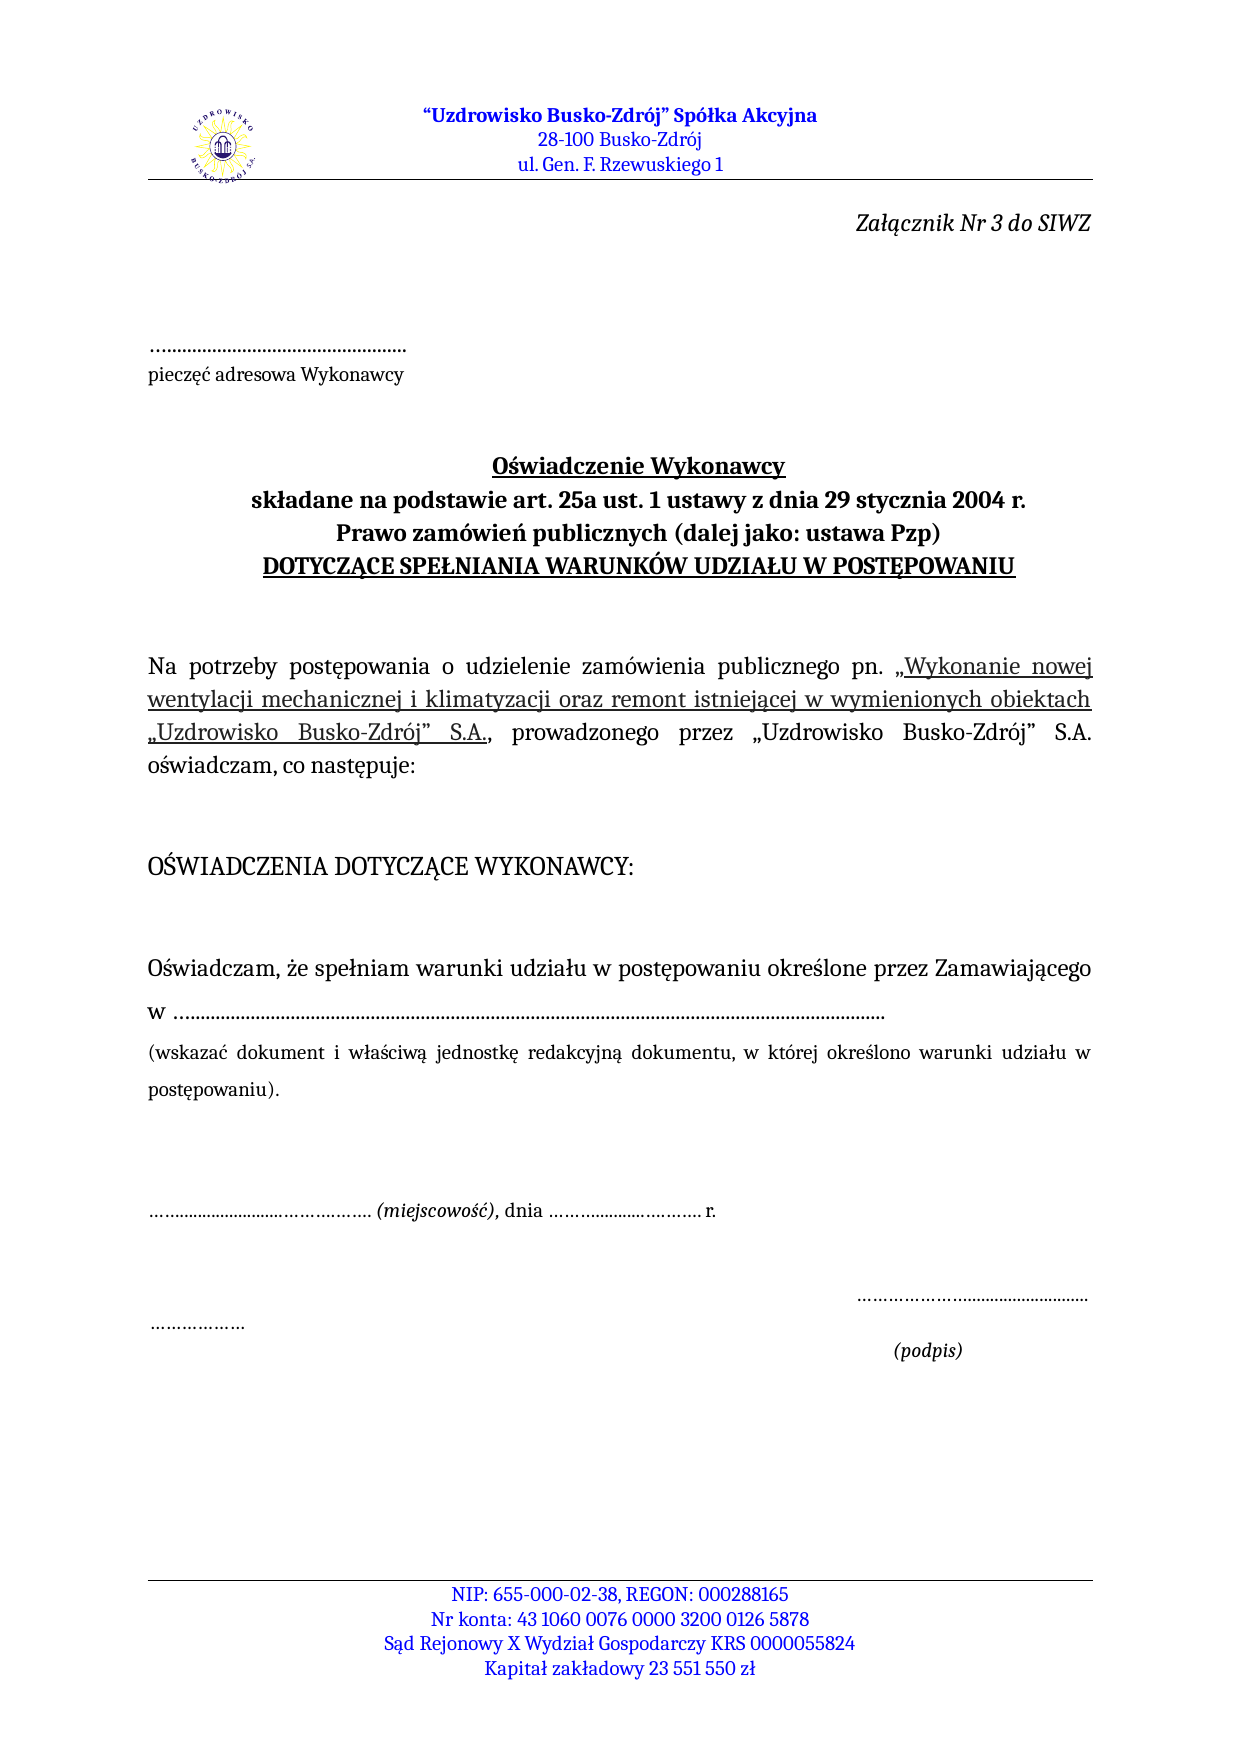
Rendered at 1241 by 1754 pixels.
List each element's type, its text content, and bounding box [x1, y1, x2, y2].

list Oświadczenie Wykonawcy [148, 452, 1093, 481]
list OŚWIADCZENIA DOTYCZĄCE WYKONAWCY: [148, 851, 1093, 882]
list (podpis) [149, 1339, 1093, 1363]
list DOTYCZĄCE SPEŁNIANIA WARUNKÓW UDZIAŁU W POSTĘPOWANIU [148, 552, 1093, 581]
list Prawo zamówień publicznych (dalej jako: ustawa Pzp) [148, 519, 1093, 548]
list …................................................ [148, 329, 1093, 358]
text …………………...........................……………… [149, 1283, 1093, 1335]
list składane na podstawie art. 25a ust. 1 ustawy z dnia 29 stycznia 2004 r. [148, 486, 1093, 514]
text …….......................……….……. (miejscowość), dnia ………...........….……. r. [148, 1198, 1093, 1223]
list Oświadczam, że spełniam warunki udziału w postępowaniu określone przez Zamawiającego w …........................................................................................................................................... [148, 954, 1093, 1026]
list pieczęć adresowa Wykonawcy [148, 363, 1093, 387]
list Załącznik Nr 3 do SIWZ [148, 209, 1093, 238]
list (wskazać dokument i właściwą jednostkę redakcyjną dokumentu, w której określono warunki udziału w postępowaniu). [148, 1041, 1093, 1102]
list Na potrzeby postępowania o udzielenie zamówienia publicznego pn. „Wykonanie nowej wentylacji mechanicznej i klimatyzacji oraz remont istniejącej w wymienionych obiektach „Uzdrowisko Busko-Zdrój” S.A., prowadzonego przez „Uzdrowisko Busko-Zdrój” S.A. oświadczam, co następuje: [148, 652, 1093, 780]
